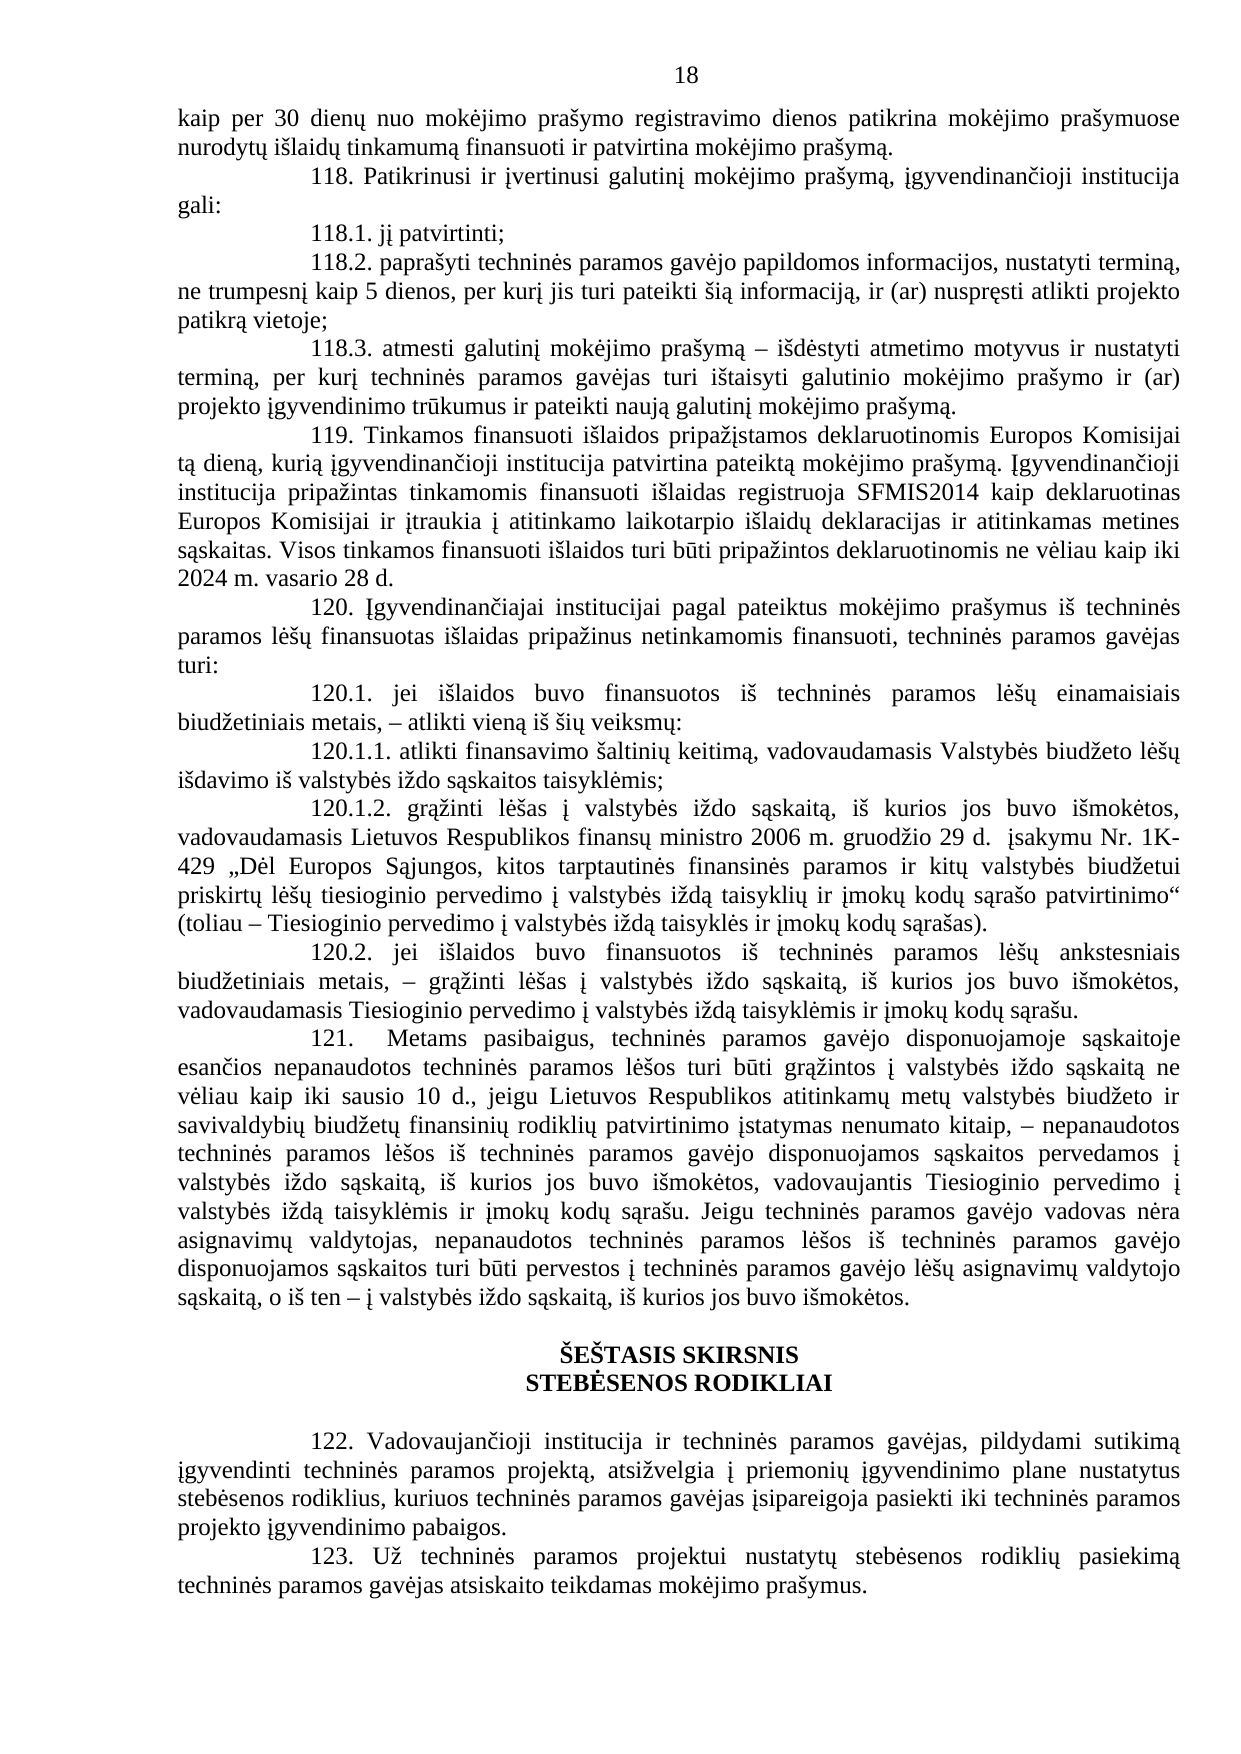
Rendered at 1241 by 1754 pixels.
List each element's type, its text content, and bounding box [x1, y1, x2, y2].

text 118.3. atmesti galutinį mokėjimo prašymą – išdėstyti atmetimo motyvus ir nustatyti terminą, per kurį techninės paramos gavėjas turi ištaisyti galutinio mokėjimo prašymo ir (ar) projekto įgyvendinimo trūkumus ir pateikti naują galutinį mokėjimo prašymą. [177, 333, 1181, 420]
text 120.1. jei išlaidos buvo finansuotos iš techninės paramos lėšų einamaisiais biudžetiniais metais, – atlikti vieną iš šių veiksmų: [177, 678, 1181, 736]
text 120. Įgyvendinančiajai institucijai pagal pateiktus mokėjimo prašymus iš techninės paramos lėšų finansuotas išlaidas pripažinus netinkamomis finansuoti, techninės paramos gavėjas turi: [177, 592, 1181, 678]
text 120.1.2. grąžinti lėšas į valstybės iždo sąskaitą, iš kurios jos buvo išmokėtos, vadovaudamasis Lietuvos Respublikos finansų ministro 2006 m. gruodžio 29 d. įsakymu Nr. 1K-429 „Dėl Europos Sąjungos, kitos tarptautinės finansinės paramos ir kitų valstybės biudžetui priskirtų lėšų tiesioginio pervedimo į valstybės iždą taisyklių ir įmokų kodų sąrašo patvirtinimo“ (toliau – Tiesioginio pervedimo į valstybės iždą taisyklės ir įmokų kodų sąrašas). [177, 793, 1181, 937]
text ŠEŠTASIS SKIRSNIS [177, 1340, 1181, 1368]
text 122. Vadovaujančioji institucija ir techninės paramos gavėjas, pildydami sutikimą įgyvendinti techninės paramos projektą, atsižvelgia į priemonių įgyvendinimo plane nustatytus stebėsenos rodiklius, kuriuos techninės paramos gavėjas įsipareigoja pasiekti iki techninės paramos projekto įgyvendinimo pabaigos. [177, 1426, 1181, 1541]
text 118.1. jį patvirtinti; [310, 218, 1181, 247]
text 121. Metams pasibaigus, techninės paramos gavėjo disponuojamoje sąskaitoje esančios nepanaudotos techninės paramos lėšos turi būti grąžintos į valstybės iždo sąskaitą ne vėliau kaip iki sausio 10 d., jeigu Lietuvos Respublikos atitinkamų metų valstybės biudžeto ir savivaldybių biudžetų finansinių rodiklių patvirtinimo įstatymas nenumato kitaip, – nepanaudotos techninės paramos lėšos iš techninės paramos gavėjo disponuojamos sąskaitos pervedamos į valstybės iždo sąskaitą, iš kurios jos buvo išmokėtos, vadovaujantis Tiesioginio pervedimo į valstybės iždą taisyklėmis ir įmokų kodų sąrašu. Jeigu techninės paramos gavėjo vadovas nėra asignavimų valdytojas, nepanaudotos techninės paramos lėšos iš techninės paramos gavėjo disponuojamos sąskaitos turi būti pervestos į techninės paramos gavėjo lėšų asignavimų valdytojo sąskaitą, o iš ten – į valstybės iždo sąskaitą, iš kurios jos buvo išmokėtos. [177, 1023, 1181, 1311]
text 123. Už techninės paramos projektui nustatytų stebėsenos rodiklių pasiekimą techninės paramos gavėjas atsiskaito teikdamas mokėjimo prašymus. [177, 1541, 1181, 1598]
text STEBĖSENOS RODIKLIAI [177, 1368, 1181, 1397]
text kaip per 30 dienų nuo mokėjimo prašymo registravimo dienos patikrina mokėjimo prašymuose nurodytų išlaidų tinkamumą finansuoti ir patvirtina mokėjimo prašymą. [177, 103, 1181, 161]
text 120.1.1. atlikti finansavimo šaltinių keitimą, vadovaudamasis Valstybės biudžeto lėšų išdavimo iš valstybės iždo sąskaitos taisyklėmis; [177, 736, 1181, 793]
text 119. Tinkamos finansuoti išlaidos pripažįstamos deklaruotinomis Europos Komisijai tą dieną, kurią įgyvendinančioji institucija patvirtina pateiktą mokėjimo prašymą. Įgyvendinančioji institucija pripažintas tinkamomis finansuoti išlaidas registruoja SFMIS2014 kaip deklaruotinas Europos Komisijai ir įtraukia į atitinkamo laikotarpio išlaidų deklaracijas ir atitinkamas metines sąskaitas. Visos tinkamos finansuoti išlaidos turi būti pripažintos deklaruotinomis ne vėliau kaip iki 2024 m. vasario 28 d. [177, 420, 1181, 592]
text 118. Patikrinusi ir įvertinusi galutinį mokėjimo prašymą, įgyvendinančioji institucija gali: [177, 161, 1181, 218]
text 118.2. paprašyti techninės paramos gavėjo papildomos informacijos, nustatyti terminą, ne trumpesnį kaip 5 dienos, per kurį jis turi pateikti šią informaciją, ir (ar) nuspręsti atlikti projekto patikrą vietoje; [177, 247, 1181, 333]
text 120.2. jei išlaidos buvo finansuotos iš techninės paramos lėšų ankstesniais biudžetiniais metais, – grąžinti lėšas į valstybės iždo sąskaitą, iš kurios jos buvo išmokėtos, vadovaudamasis Tiesioginio pervedimo į valstybės iždą taisyklėmis ir įmokų kodų sąrašu. [177, 937, 1181, 1023]
